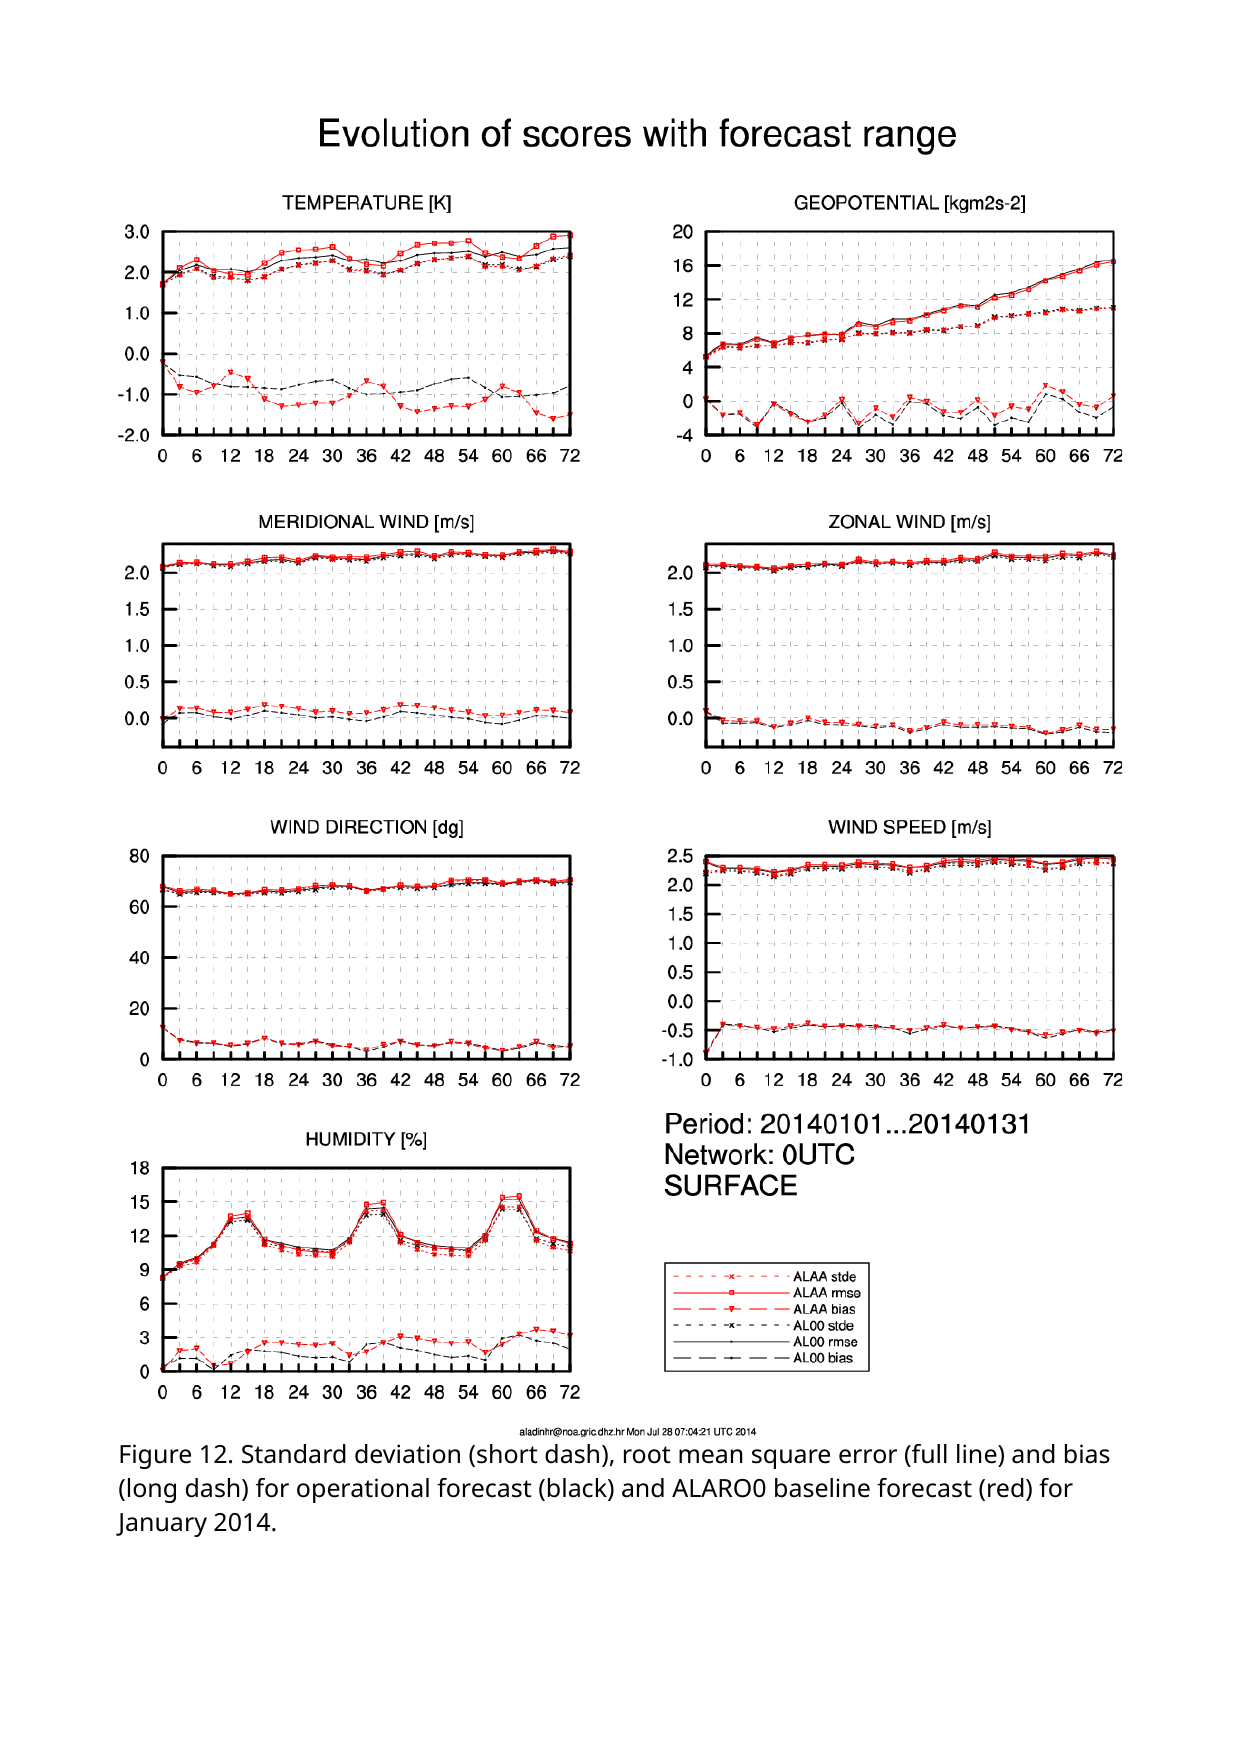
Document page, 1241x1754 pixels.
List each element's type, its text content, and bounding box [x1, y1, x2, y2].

picture [118, 118, 1123, 1437]
text Figure 12. Standard deviation (short dash), root mean square error (full line) and bias (long dash) for operational forecast (black) and ALARO0 baseline forecast (red) for January 2014. [118, 1437, 1122, 1539]
